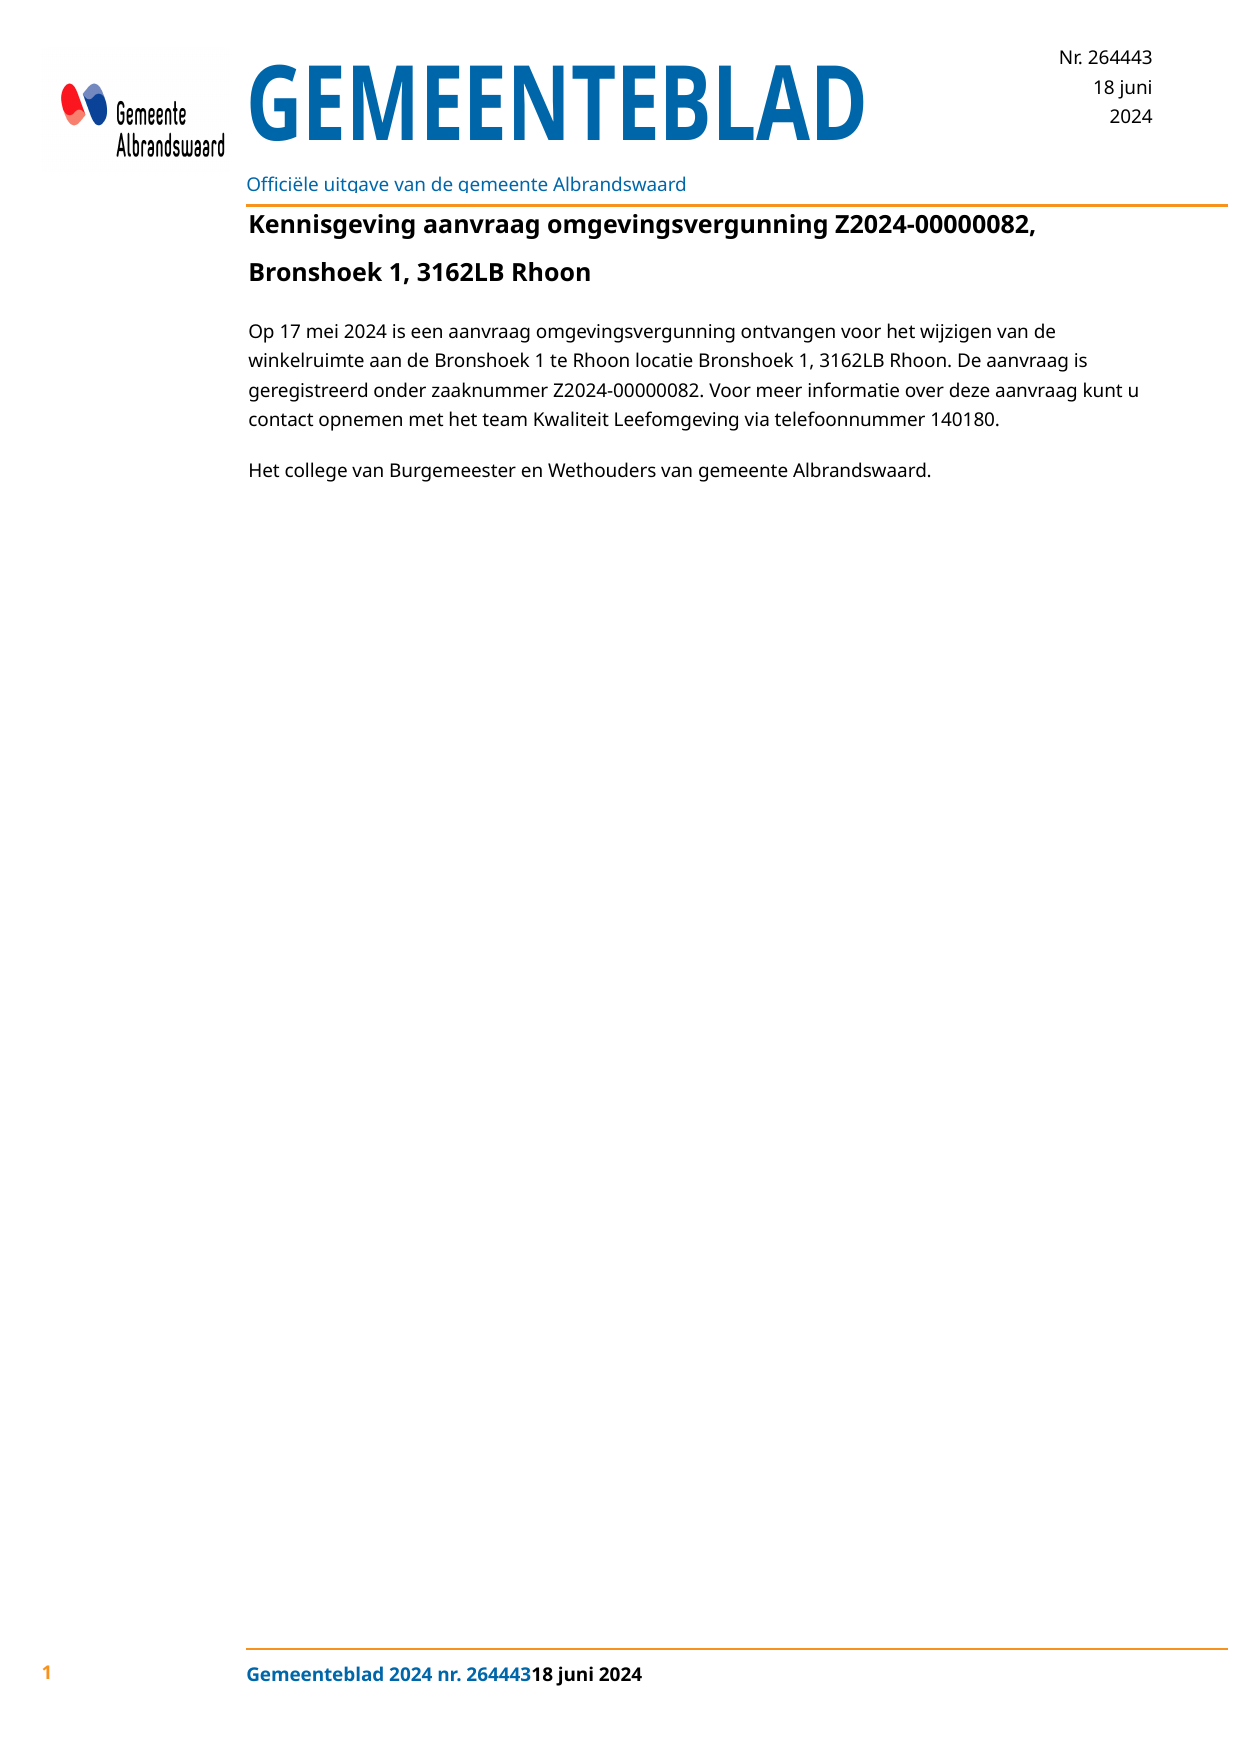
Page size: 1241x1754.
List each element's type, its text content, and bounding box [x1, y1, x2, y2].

picture [41, 47, 231, 172]
text Kennisgeving aanvraag omgevingsvergunning Z2024-00000082, Bronshoek 1, 3162LB Rhoon [248, 207, 1152, 288]
text Het college van Burgemeester en Wethouders van gemeente Albrandswaard. [248, 457, 1152, 483]
text Op 17 mei 2024 is een aanvraag omgevingsvergunning ontvangen voor het wijzigen van de winkelruimte aan de Bronshoek 1 te Rhoon locatie Bronshoek 1, 3162LB Rhoon. De aanvraag is geregistreerd onder zaaknummer Z2024-00000082. Voor meer informatie over deze aanvraag kunt u contact opnemen met het team Kwaliteit Leefomgeving via telefoonnummer 140180. [248, 318, 1152, 432]
